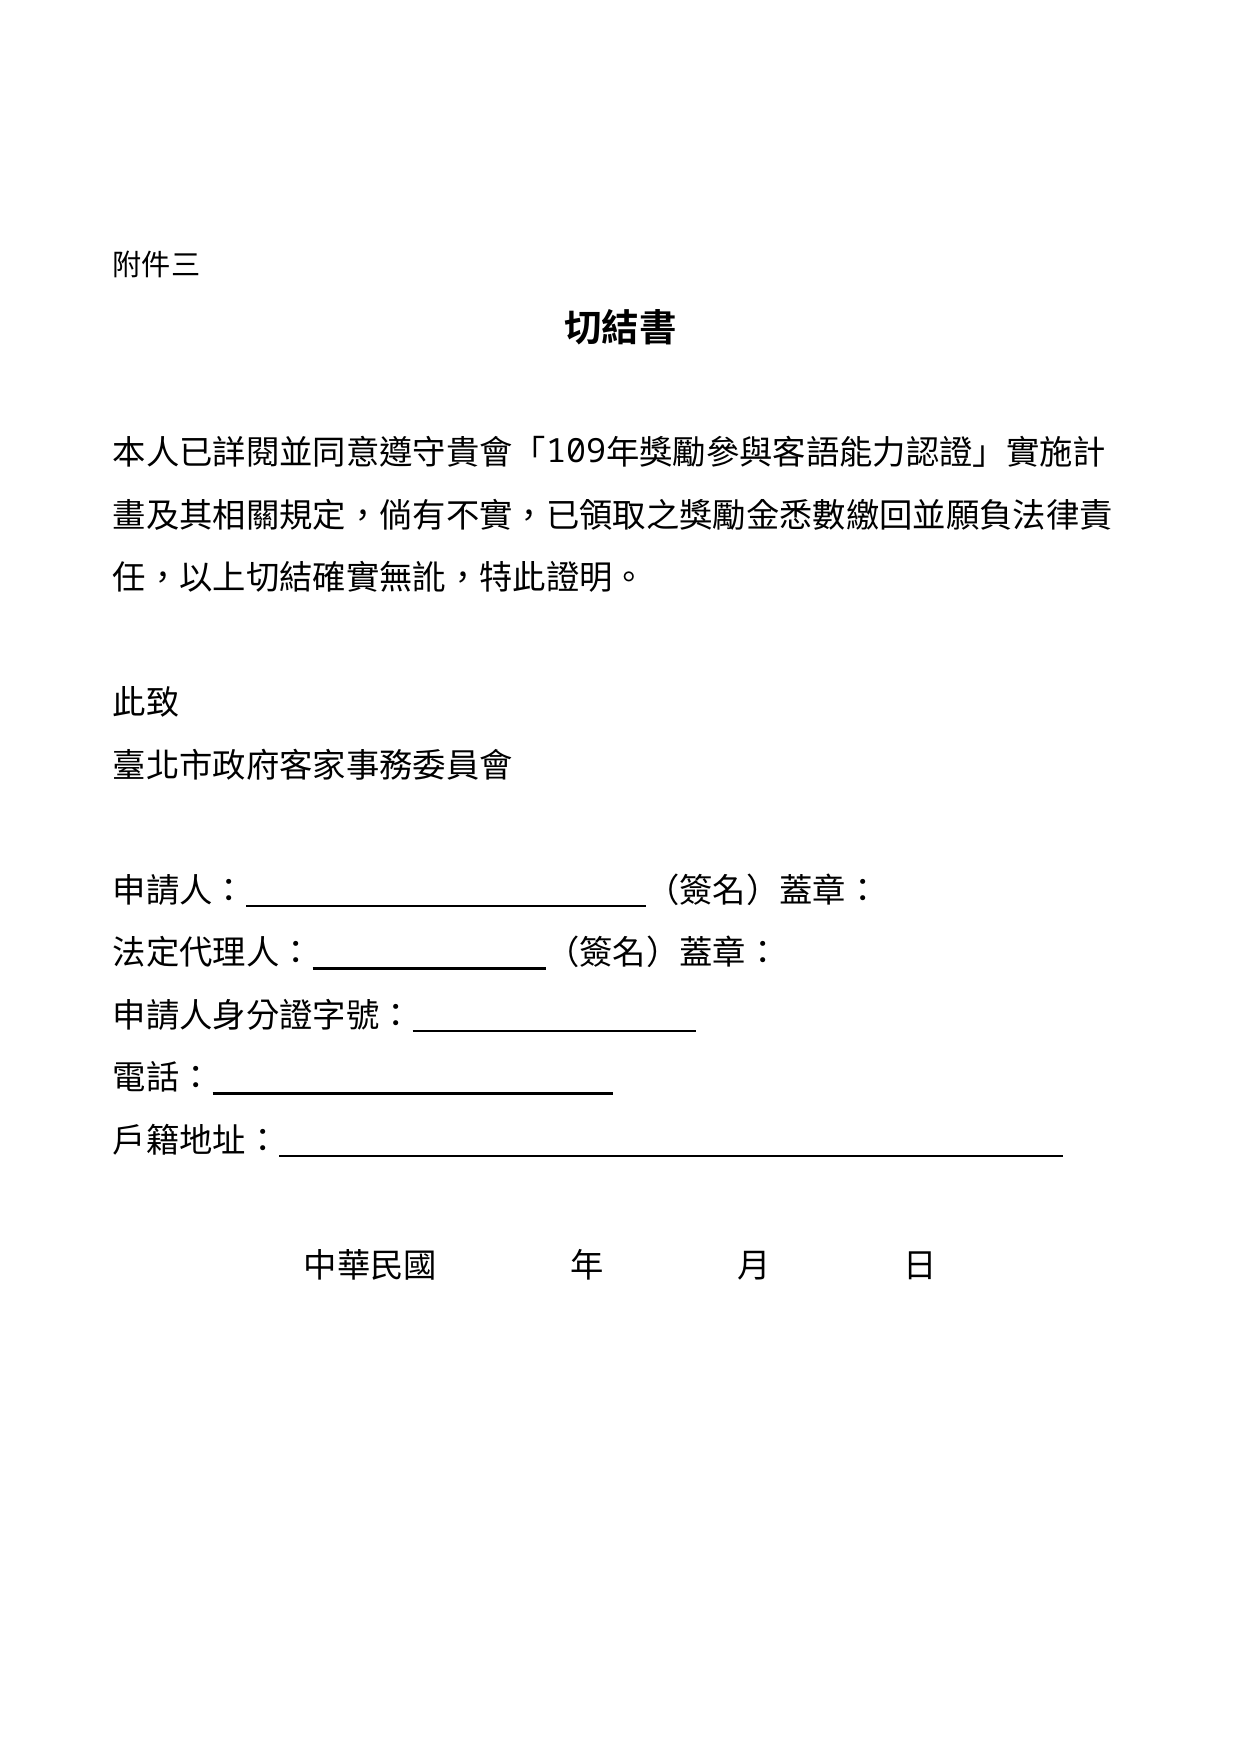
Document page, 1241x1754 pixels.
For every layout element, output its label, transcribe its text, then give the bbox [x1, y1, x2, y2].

text 申請人： （簽名）蓋章： [112, 846, 1128, 908]
text 戶籍地址： [112, 1096, 1128, 1158]
text 切結書 [112, 283, 1128, 346]
text 本人已詳閱並同意遵守貴會「109年獎勵參與客語能力認證」實施計畫及其相關規定，倘有不實，已領取之獎勵金悉數繳回並願負法律責任，以上切結確實無訛，特此證明。 [112, 408, 1128, 596]
text 臺北市政府客家事務委員會 [112, 721, 1128, 783]
text 法定代理人： （簽名）蓋章： [112, 908, 1128, 971]
text 附件三 [112, 221, 1128, 283]
text 此致 [112, 658, 1128, 721]
text 電話： [112, 1033, 1128, 1096]
text 中華民國 年 月 日 [112, 1221, 1128, 1283]
text 申請人身分證字號： [112, 971, 1128, 1033]
